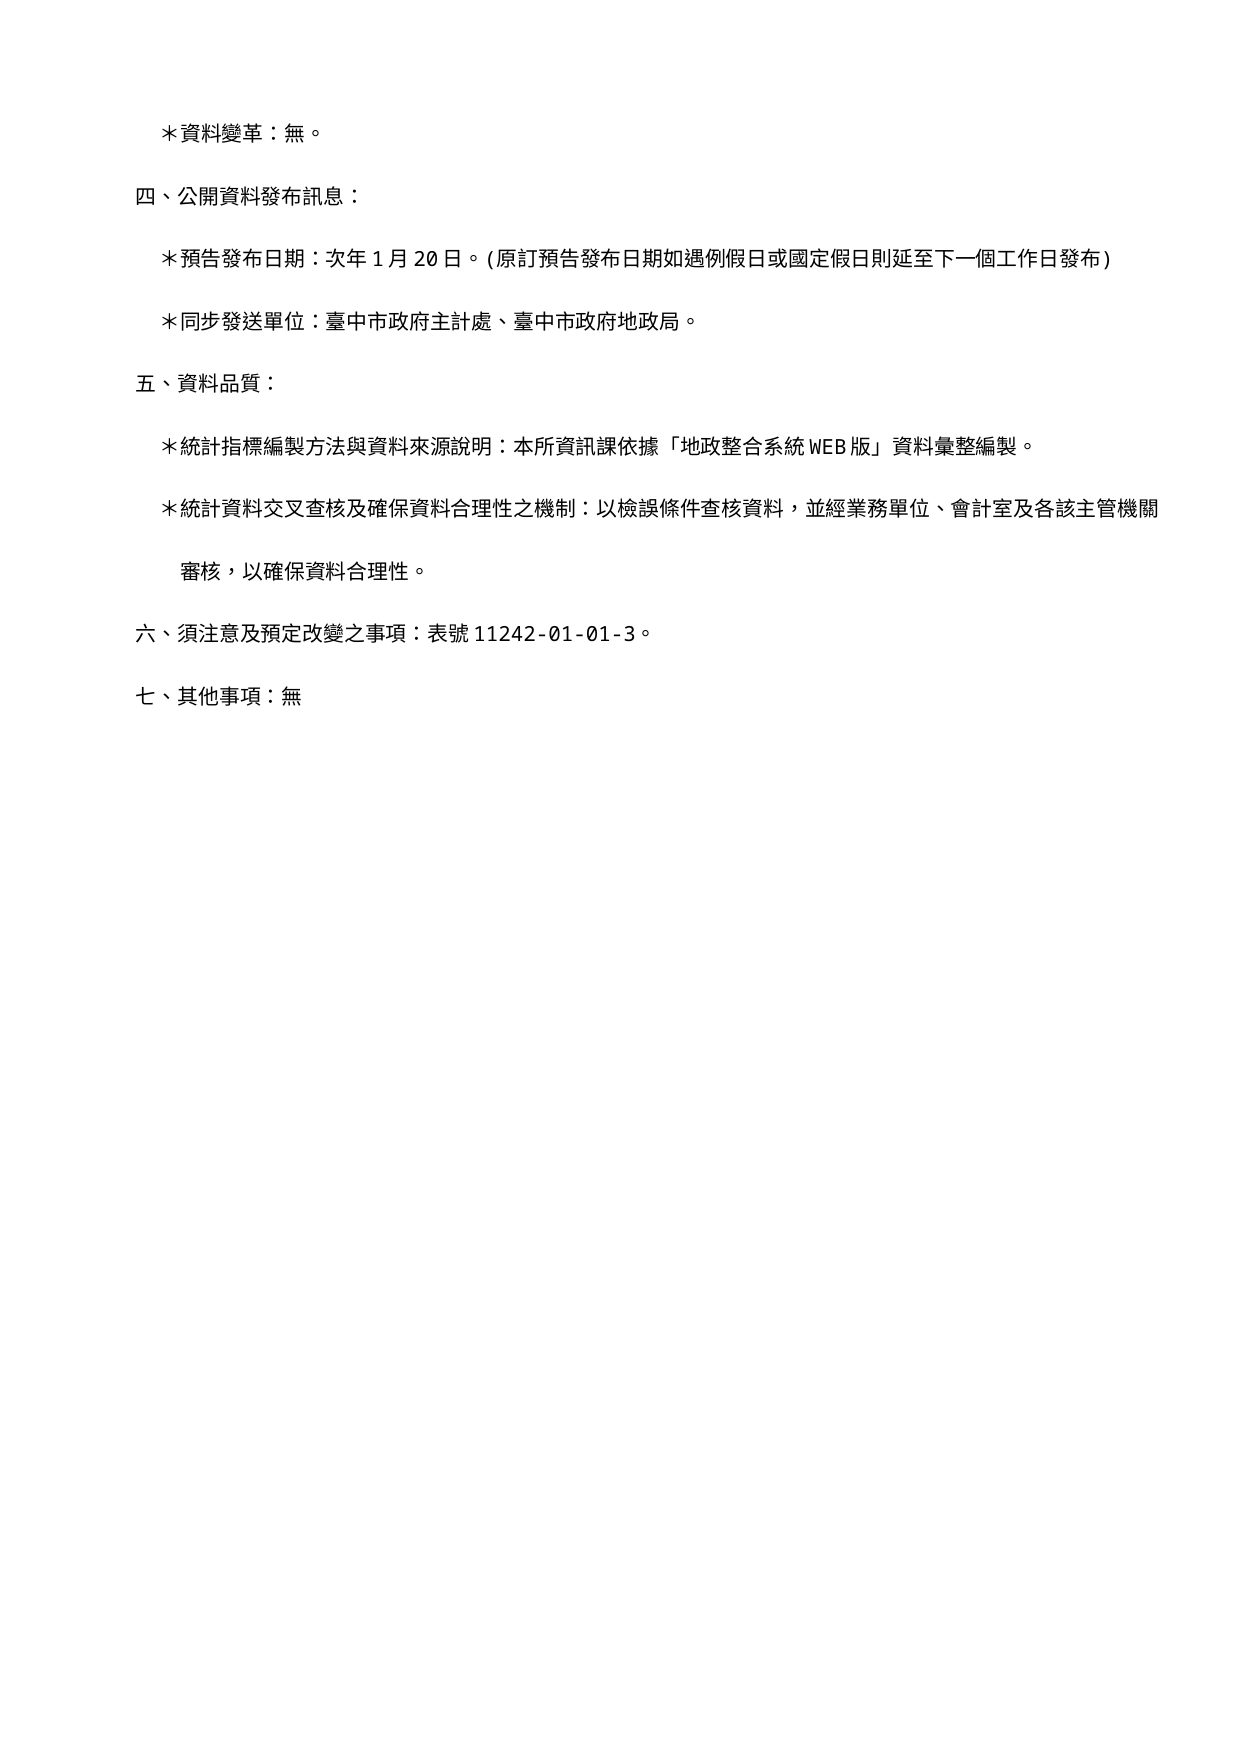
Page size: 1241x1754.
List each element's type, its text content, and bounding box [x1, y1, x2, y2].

table_cell [115, 91, 159, 153]
table_cell ＊資料變革：無。 [159, 91, 1178, 153]
table_cell 七、其他事項：無 [115, 654, 1178, 716]
table_cell 五、資料品質： ＊統計指標編製方法與資料來源說明：本所資訊課依據「地政整合系統WEB版」資料彙整編製。 ＊統計資料交叉查核及確保資料合理性之機制：以檢誤條件查核資料，並經業務單位、會計室及各該主管機關審核，以確保資料合理性。 [115, 341, 1178, 591]
table_cell 六、須注意及預定改變之事項：表號11242-01-01-3。 [115, 591, 1178, 653]
table_cell 四、公開資料發布訊息： ＊預告發布日期：次年1月20日。(原訂預告發布日期如遇例假日或國定假日則延至下一個工作日發布) ＊同步發送單位：臺中市政府主計處、臺中市政府地政局。 [115, 154, 1178, 341]
